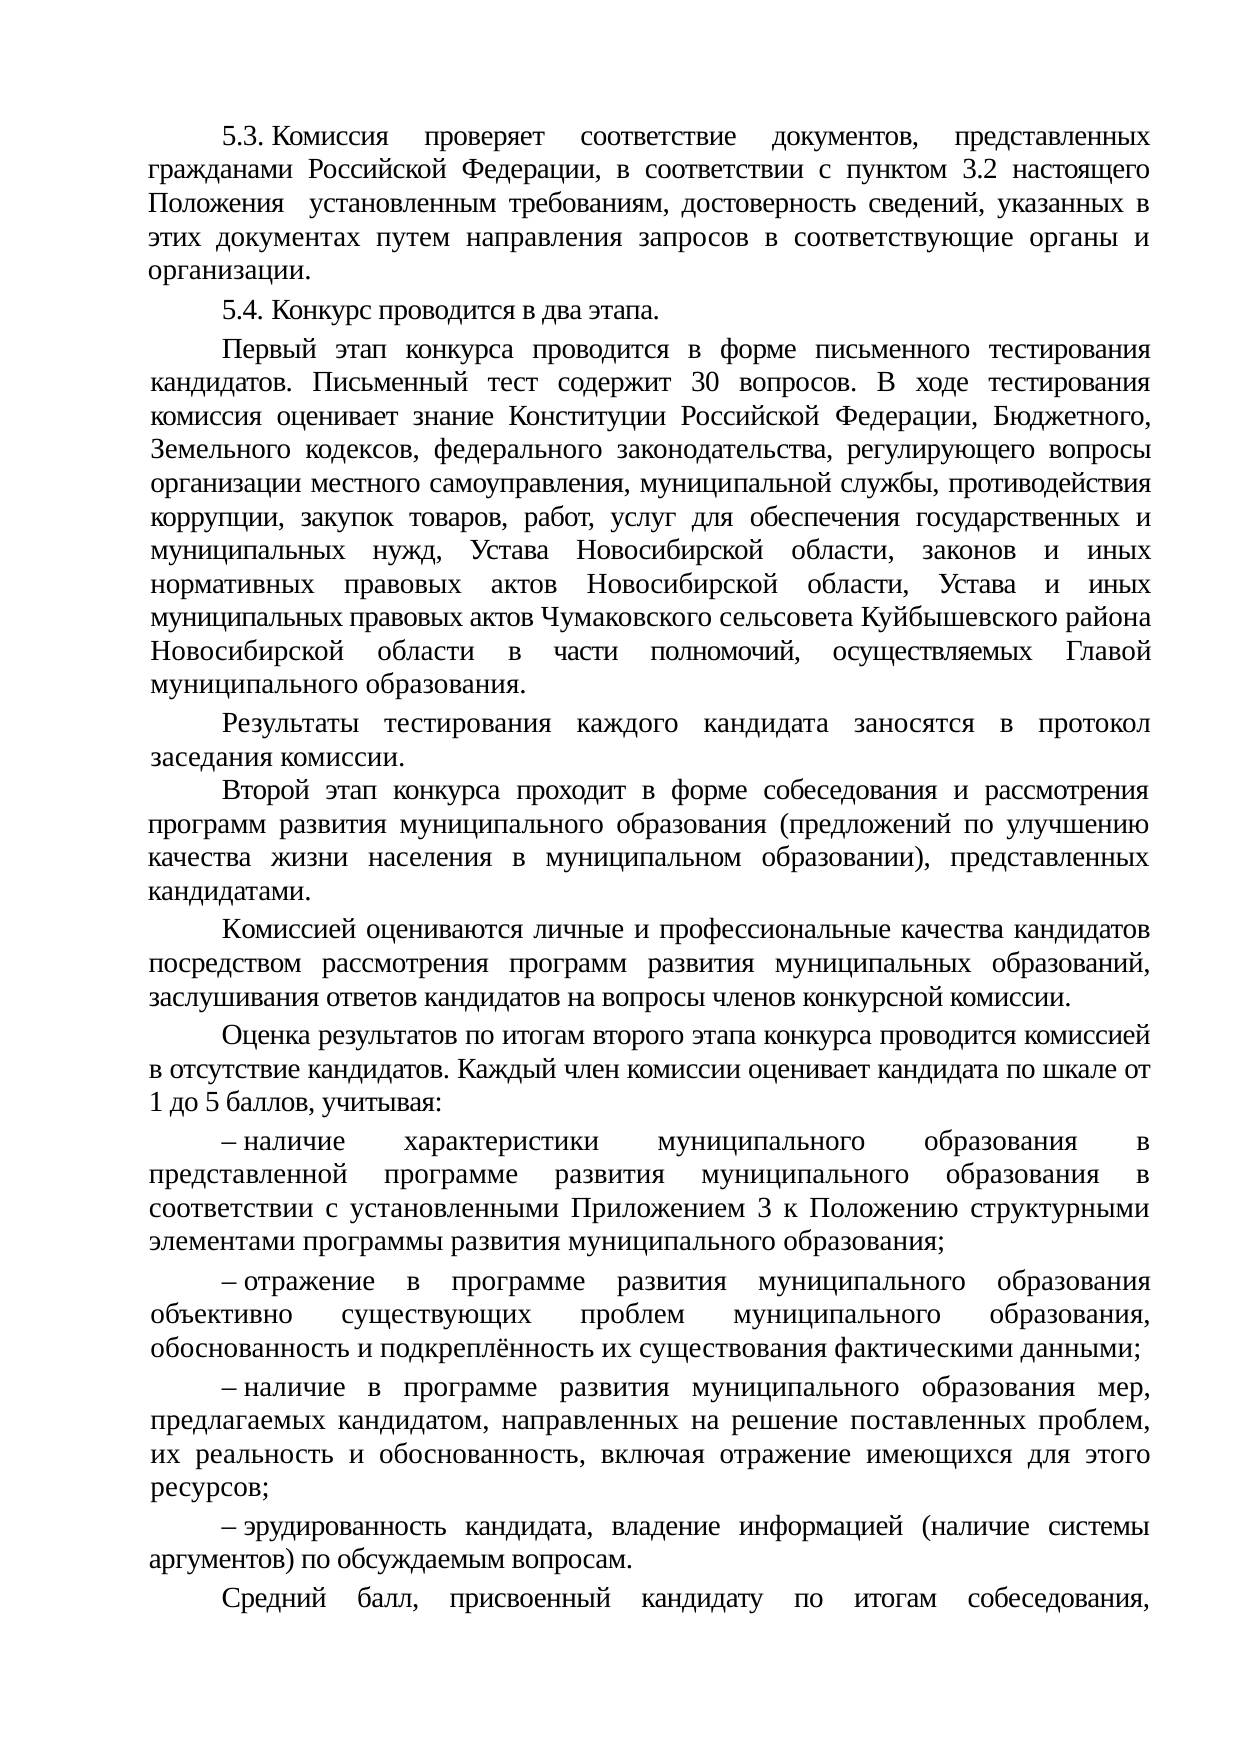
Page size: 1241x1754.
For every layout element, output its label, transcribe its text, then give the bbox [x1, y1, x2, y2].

text Первый этап конкурса проводится в форме письменного тестирования кандидатов. Письменный тест содержит 30 вопросов. В ходе тестирования комиссия оценивает знание Конституции Российской Федерации, Бюджетного, Земельного кодексов, федерального законодательства, регулирующего вопросы организации местного самоуправления, муниципальной службы, противодействия коррупции, закупок товаров, работ, услуг для обеспечения государственных и муниципальных нужд, Устава Новосибирской области, законов и иных нормативных правовых актов Новосибирской области, Устава и иных муниципальных правовых актов Чумаковского сельсовета Куйбышевского района Новосибирской области в части полномочий, осуществляемых Главой муниципального образования. [150, 331, 1152, 700]
text Оценка результатов по итогам второго этапа конкурса проводится комиссией в отсутствие кандидатов. Каждый член комиссии оценивает кандидата по шкале от 1 до 5 баллов, учитывая: [149, 1017, 1151, 1118]
text Средний балл, присвоенный кандидату по итогам собеседования, [149, 1580, 1151, 1613]
text Результаты тестирования каждого кандидата заносятся в протокол заседания комиссии. [150, 705, 1152, 772]
text 5.3. Комиссия проверяет соответствие документов, представленных гражданами Российской Федерации, в соответствии с пунктом 3.2 настоящего Положения установленным требованиям, достоверность сведений, указанных в этих документах путем направления запросов в соответствующие органы и организации. [148, 118, 1151, 286]
text Второй этап конкурса проходит в форме собеседования и рассмотрения программ развития муниципального образования (предложений по улучшению качества жизни населения в муниципальном образовании), представленных кандидатами. [148, 772, 1149, 907]
text ‒ наличие характеристики муниципального образования в представленной программе развития муниципального образования в соответствии с установленными Приложением 3 к Положению структурными элементами программы развития муниципального образования; [149, 1123, 1151, 1257]
text Комиссией оцениваются личные и профессиональные качества кандидатов посредством рассмотрения программ развития муниципальных образований, заслушивания ответов кандидатов на вопросы членов конкурсной комиссии. [148, 912, 1151, 1012]
text ‒ эрудированность кандидата, владение информацией (наличие системы аргументов) по обсуждаемым вопросам. [149, 1508, 1151, 1575]
text ‒ наличие в программе развития муниципального образования мер, предлагаемых кандидатом, направленных на решение поставленных проблем, их реальность и обоснованность, включая отражение имеющихся для этого ресурсов; [150, 1369, 1152, 1503]
text ‒ отражение в программе развития муниципального образования объективно существующих проблем муниципального образования, обоснованность и подкреплённость их существования фактическими данными; [150, 1263, 1152, 1363]
text 5.4. Конкурс проводится в два этапа. [148, 292, 1150, 325]
